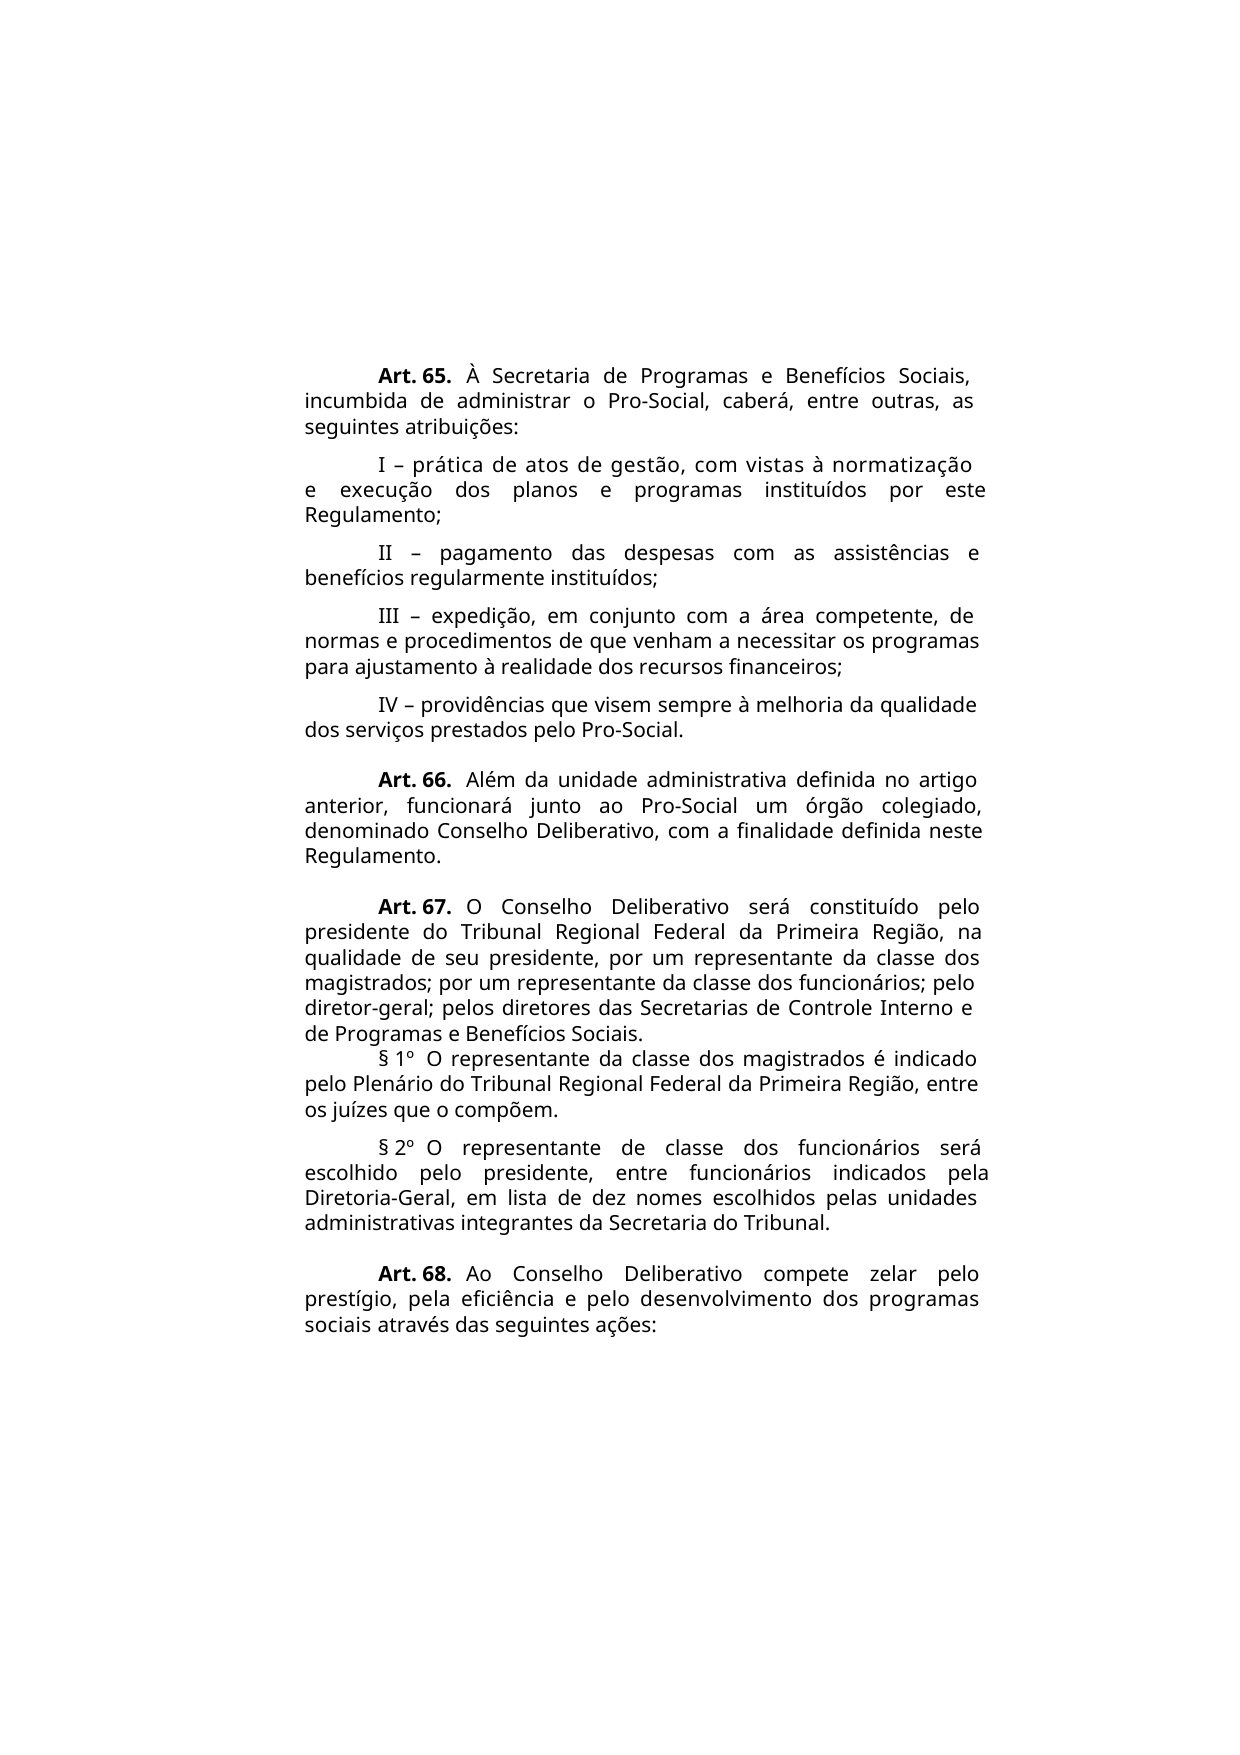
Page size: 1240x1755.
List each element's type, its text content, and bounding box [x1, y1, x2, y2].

text prestígio, pela eficiência e pelo desenvolvimento dos programas [304, 1287, 1115, 1312]
text anterior, funcionará junto ao Pro-Social um órgão colegiado, [304, 793, 1115, 818]
text qualidade de seu presidente, por um representante da classe dos [304, 945, 1115, 970]
text sociais através das seguintes ações: [304, 1312, 1115, 1337]
text diretor-geral; pelos diretores das Secretarias de Controle Interno e [304, 996, 1115, 1021]
text benefícios regularmente instituídos; [304, 565, 1115, 591]
text pelo Plenário do Tribunal Regional Federal da Primeira Região, entre [304, 1072, 1115, 1097]
text administrativas integrantes da Secretaria do Tribunal. [304, 1211, 1115, 1236]
text III – expedição, em conjunto com a área competente, de [378, 603, 1115, 628]
text Art. 66. Além da unidade administrativa definida no artigo [378, 768, 1115, 793]
text os juízes que o compõem. [304, 1097, 1115, 1122]
text normas e procedimentos de que venham a necessitar os programas [304, 628, 1115, 654]
text § 2º O representante de classe dos funcionários será [378, 1134, 1115, 1160]
text IV – providências que visem sempre à melhoria da qualidade [378, 692, 1115, 717]
text Art. 68. Ao Conselho Deliberativo compete zelar pelo [378, 1261, 1115, 1287]
text de Programas e Benefícios Sociais. [304, 1021, 1115, 1046]
text e execução dos planos e programas instituídos por este [304, 477, 1115, 502]
text Regulamento. [304, 844, 1115, 869]
text II – pagamento das despesas com as assistências e [378, 540, 1115, 565]
text para ajustamento à realidade dos recursos financeiros; [304, 654, 1115, 679]
text presidente do Tribunal Regional Federal da Primeira Região, na [304, 920, 1115, 945]
text incumbida de administrar o Pro-Social, caberá, entre outras, as [304, 388, 1115, 414]
text Art. 67. O Conselho Deliberativo será constituído pelo [378, 894, 1115, 920]
text Regulamento; [304, 502, 1115, 528]
text denominado Conselho Deliberativo, com a finalidade definida neste [304, 818, 1115, 844]
text § 1º O representante da classe dos magistrados é indicado [378, 1046, 1115, 1072]
text Art. 65. À Secretaria de Programas e Benefícios Sociais, [378, 363, 1115, 388]
text escolhido pelo presidente, entre funcionários indicados pela [304, 1160, 1115, 1185]
text I – prática de atos de gestão, com vistas à normatização [378, 452, 1115, 477]
text seguintes atribuições: [304, 414, 1115, 439]
text magistrados; por um representante da classe dos funcionários; pelo [304, 970, 1115, 996]
text dos serviços prestados pelo Pro-Social. [304, 717, 1115, 742]
text Diretoria-Geral, em lista de dez nomes escolhidos pelas unidades [304, 1185, 1115, 1211]
